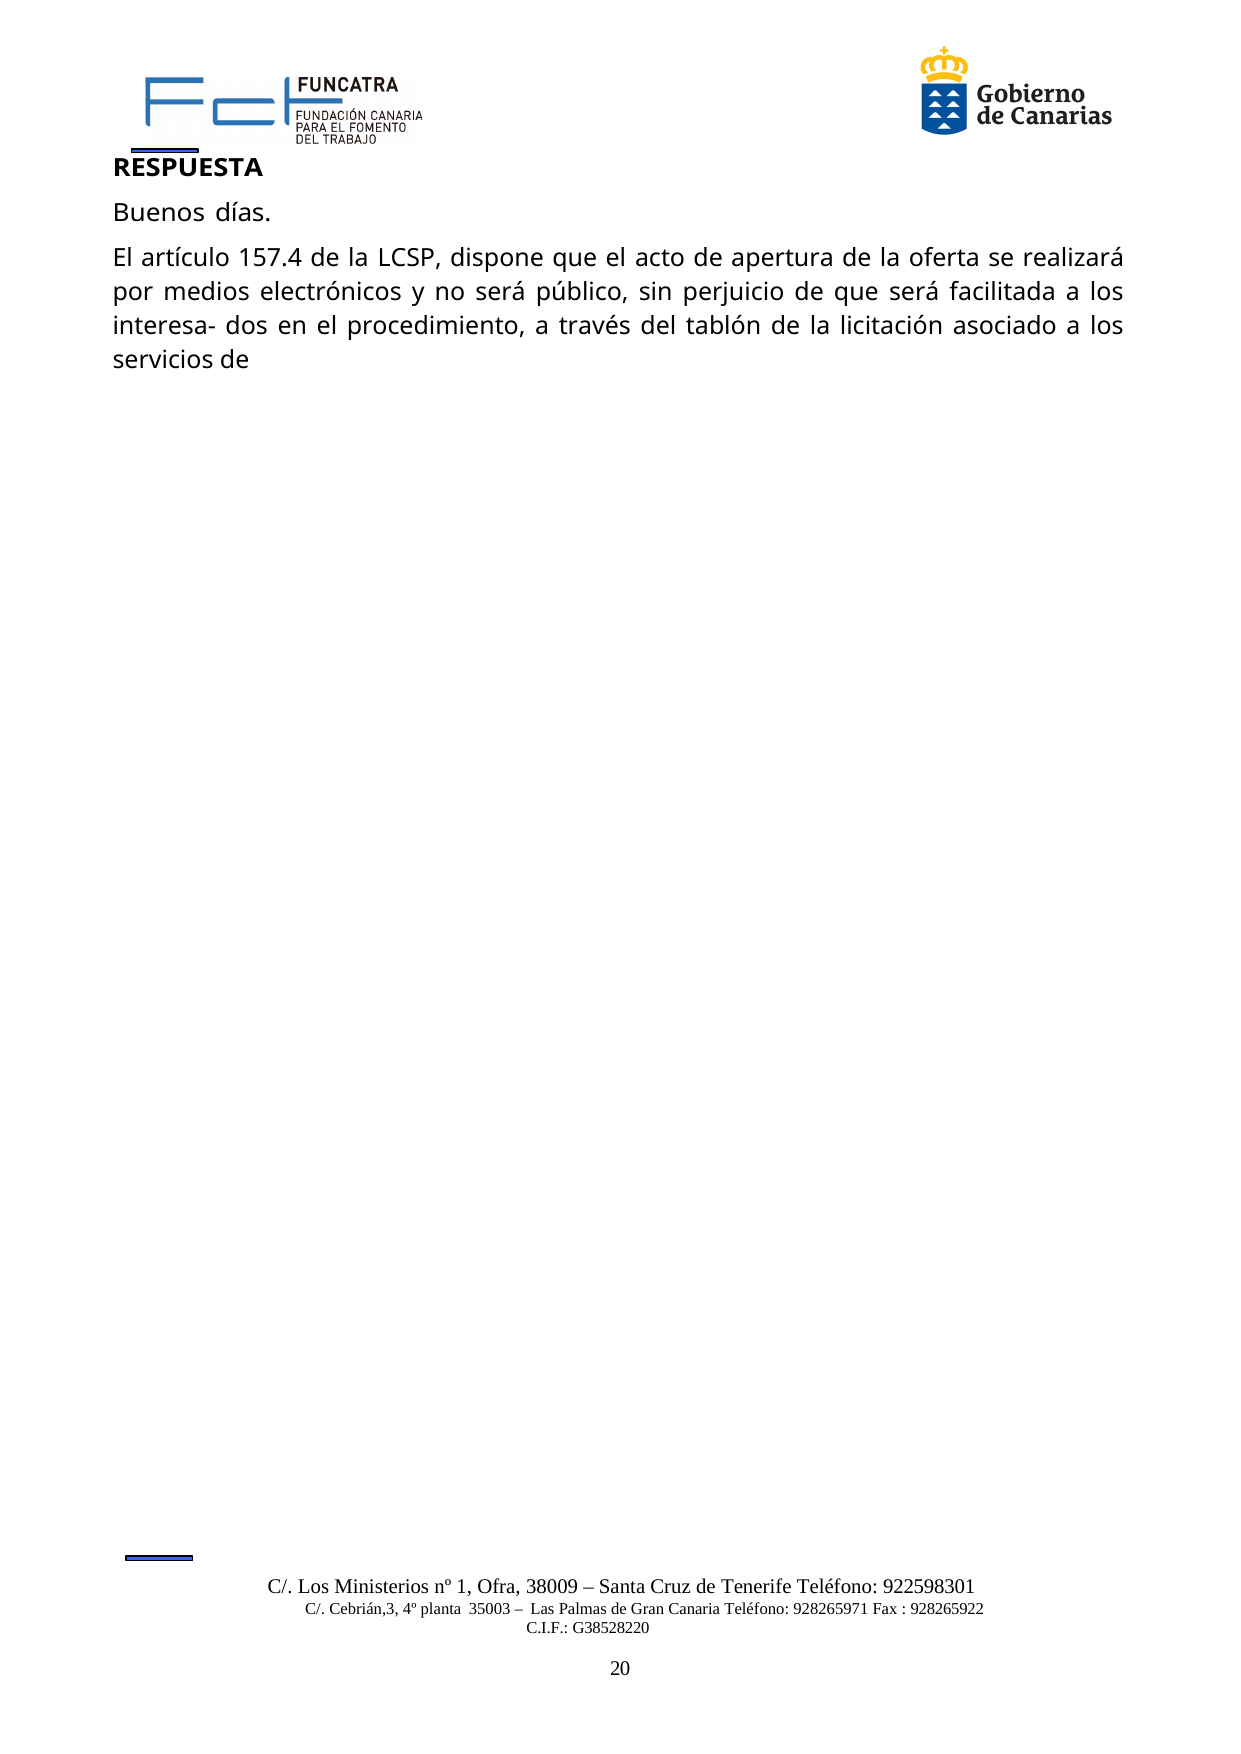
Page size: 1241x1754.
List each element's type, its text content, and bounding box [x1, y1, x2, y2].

text Buenos días. [112, 195, 1140, 229]
picture [145, 77, 423, 144]
text El artículo 157.4 de la LCSP, dispone que el acto de apertura de la oferta se realizará por medios electrónicos y no será público, sin perjuicio de que será facilitada a los interesa- dos en el procedimiento, a través del tablón de la licitación asociado a los servicios de [112, 239, 1125, 376]
picture [920, 46, 1112, 135]
subtitle RESPUESTA [112, 150, 1140, 184]
